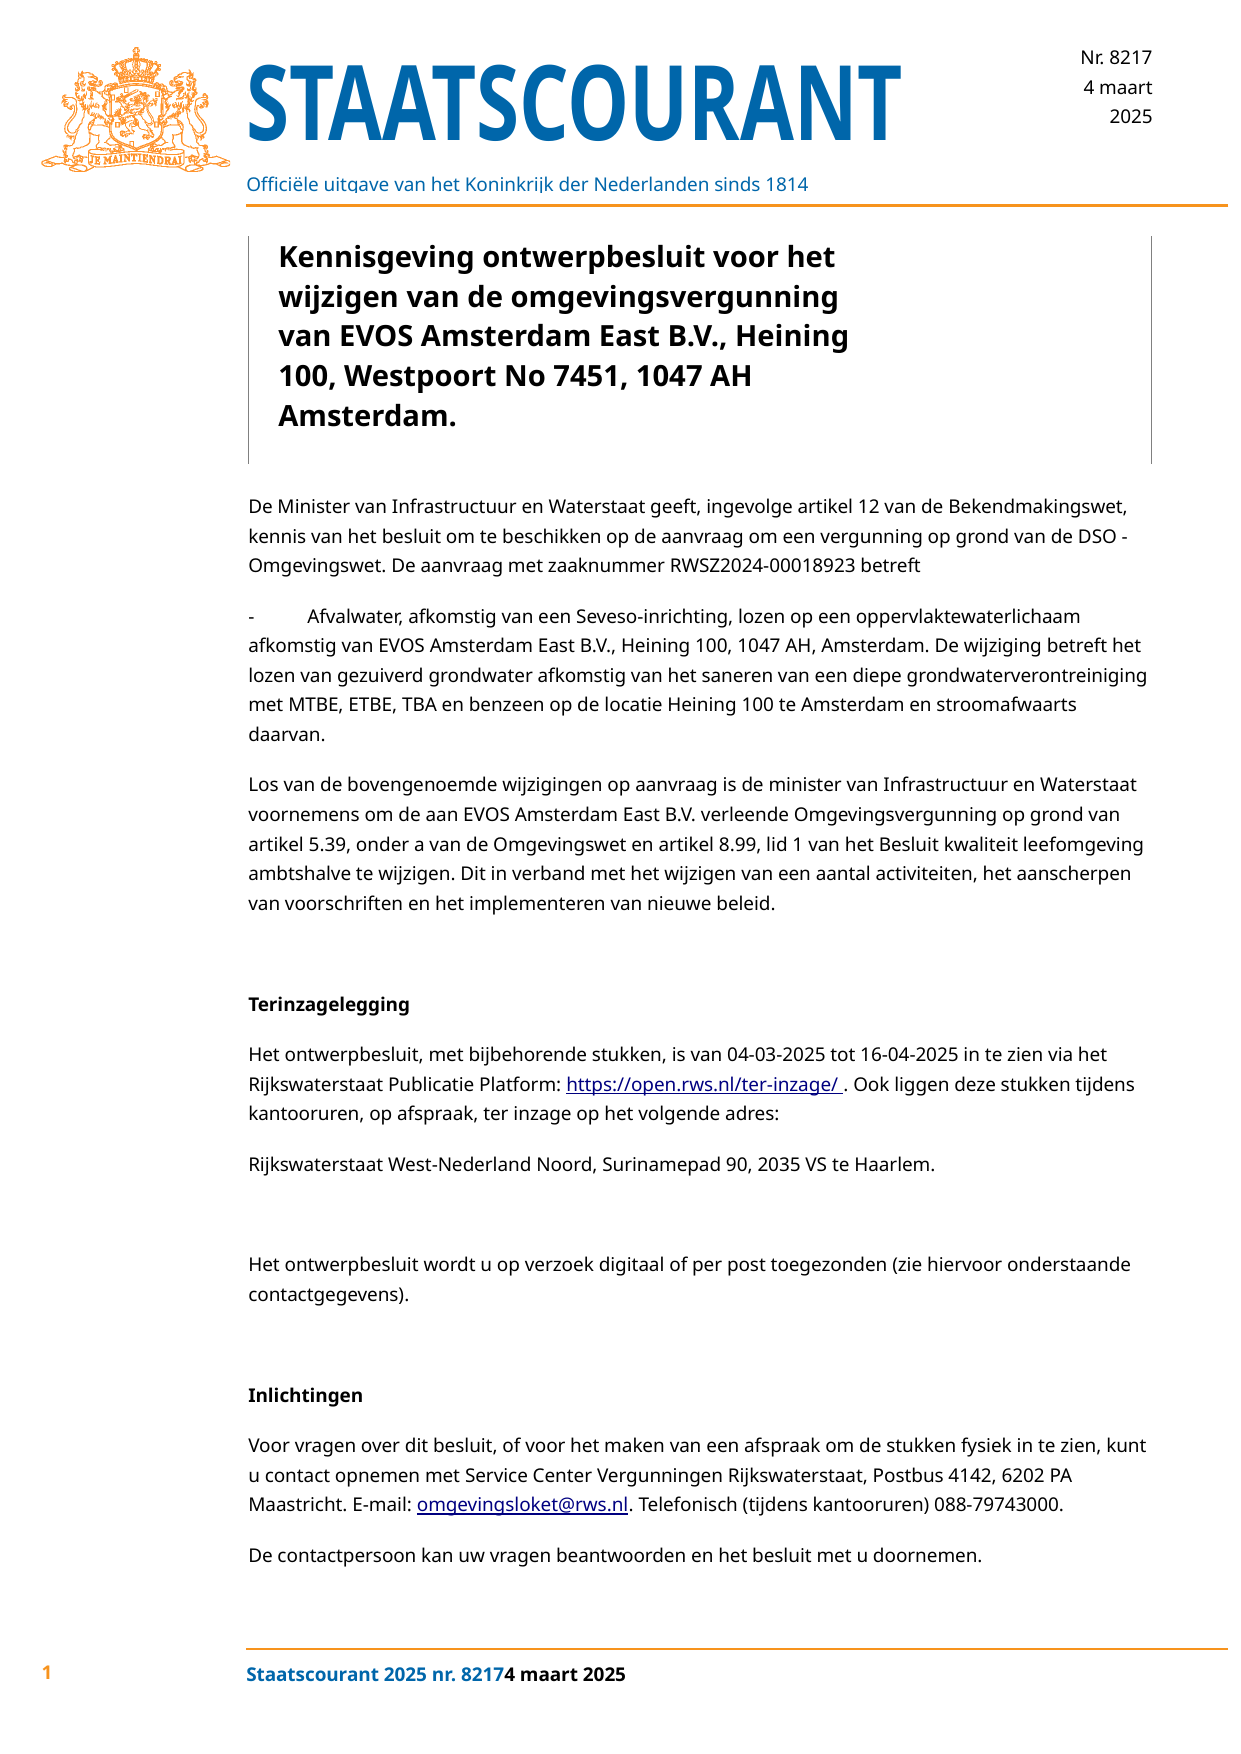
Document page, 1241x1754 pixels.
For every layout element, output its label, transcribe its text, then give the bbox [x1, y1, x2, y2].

text Rijkswaterstaat West-Nederland Noord, Surinamepad 90, 2035 VS te Haarlem. [248, 1151, 1152, 1177]
table_header [1090, 236, 1151, 413]
text Los van de bovengenoemde wijzigingen op aanvraag is de minister van Infrastructuur en Waterstaat voornemens om de aan EVOS Amsterdam East B.V. verleende Omgevingsvergunning op grond van artikel 5.39, onder a van de Omgevingswet en artikel 8.99, lid 1 van het Besluit kwaliteit leefomgeving ambtshalve te wijzigen. Dit in verband met het wijzigen van een aantal activiteiten, het aanscherpen van voorschriften en het implementeren van nieuwe beleid. [248, 772, 1152, 916]
picture [912, 236, 1090, 414]
table_header [850, 414, 1151, 464]
text Voor vragen over dit besluit, of voor het maken van een afspraak om de stukken fysiek in te zien, kunt u contact opnemen met Service Center Vergunningen Rijkswaterstaat, Postbus 4142, 6202 PA Maastricht. E-mail: omgevingsloket@rws.nl. Telefonisch (tijdens kantooruren) 088-79743000. [248, 1432, 1152, 1517]
text Terinzagelegging [248, 991, 1152, 1017]
table_header [850, 236, 912, 413]
picture [41, 47, 231, 172]
text afkomstig van EVOS Amsterdam East B.V., Heining 100, 1047 AH, Amsterdam. De wijziging betreft het lozen van gezuiverd grondwater afkomstig van het saneren van een diepe grondwaterverontreiniging met MTBE, ETBE, TBA en benzeen op de locatie Heining 100 te Amsterdam en stroomafwaarts daarvan. [248, 632, 1152, 747]
text Inlichtingen [248, 1382, 1152, 1408]
text Het ontwerpbesluit wordt u op verzoek digitaal of per post toegezonden (zie hiervoor onderstaande contactgegevens). [248, 1252, 1152, 1307]
text De contactpersoon kan uw vragen beantwoorden en het besluit met u doornemen. [248, 1542, 1152, 1568]
text Het ontwerpbesluit, met bijbehorende stukken, is van 04-03-2025 tot 16-04-2025 in te zien via het Rijkswaterstaat Publicatie Platform: https://open.rws.nl/ter-inzage/ . Ook liggen deze stukken tijdens kantooruren, op afspraak, ter inzage op het volgende adres: [248, 1041, 1152, 1126]
table_header Kennisgeving ontwerpbesluit voor het wijzigen van de omgevingsvergunning van EVOS Amsterdam East B.V., Heining 100, Westpoort No 7451, 1047 AH Amsterdam. [249, 236, 850, 464]
text De Minister van Infrastructuur en Waterstaat geeft, ingevolge artikel 12 van de Bekendmakingswet, kennis van het besluit om te beschikken op de aanvraag om een vergunning op grond van de DSO - Omgevingswet. De aanvraag met zaaknummer RWSZ2024-00018923 betreft [248, 493, 1152, 578]
list Afvalwater, afkomstig van een Seveso-inrichting, lozen op een oppervlaktewaterlichaam [248, 603, 1152, 629]
